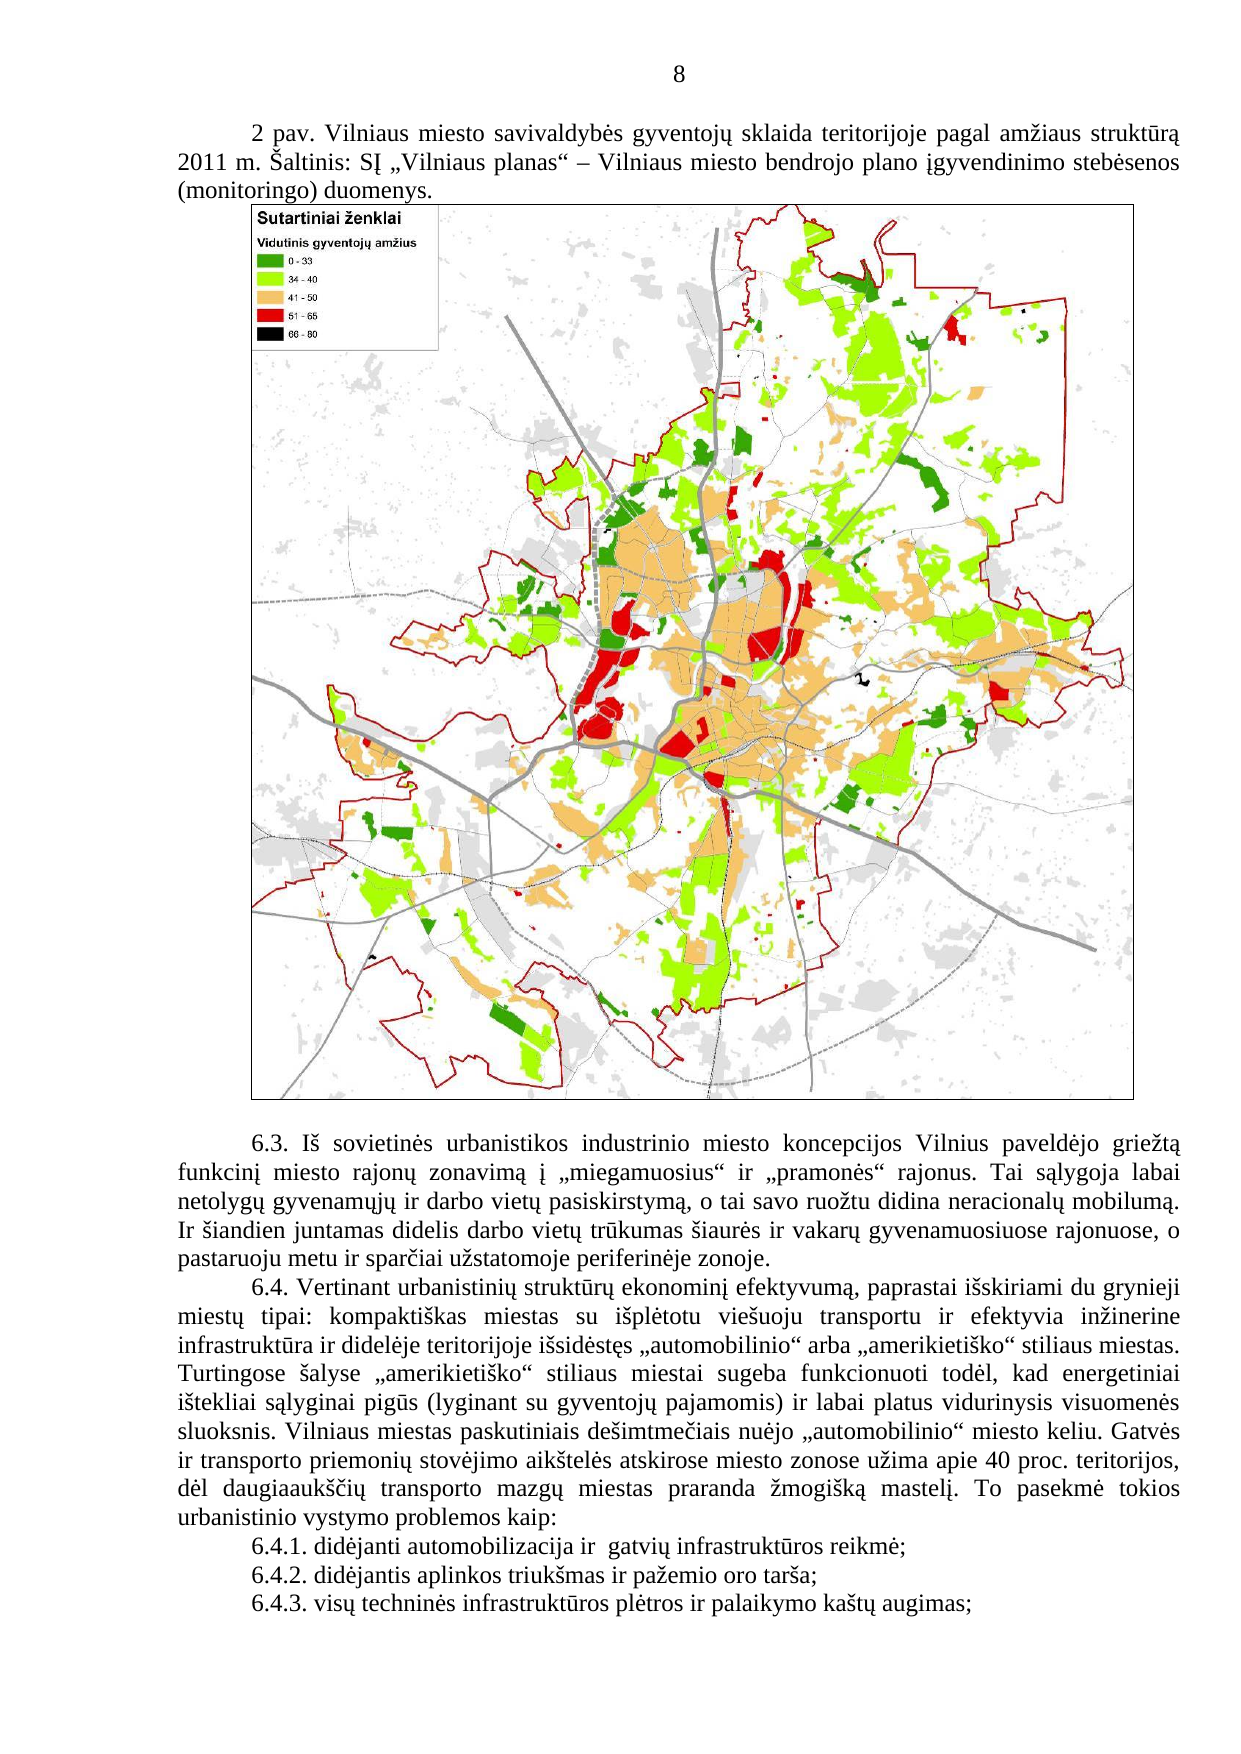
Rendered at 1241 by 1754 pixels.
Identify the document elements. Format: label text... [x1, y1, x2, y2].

text 6.4.3. visų techninės infrastruktūros plėtros ir palaikymo kaštų augimas; [177, 1588, 1181, 1617]
text 6.4.2. didėjantis aplinkos triukšmas ir pažemio oro tarša; [177, 1560, 1181, 1588]
text 6.4.1. didėjanti automobilizacija ir gatvių infrastruktūros reikmė; [177, 1531, 1181, 1560]
text 2 pav. Vilniaus miesto savivaldybės gyventojų sklaida teritorijoje pagal amžiaus struktūrą 2011 m. Šaltinis: SĮ „Vilniaus planas“ – Vilniaus miesto bendrojo plano įgyvendinimo stebėsenos (monitoringo) duomenys. [177, 118, 1181, 204]
text 6.4. Vertinant urbanistinių struktūrų ekonominį efektyvumą, paprastai išskiriami du grynieji miestų tipai: kompaktiškas miestas su išplėtotu viešuoju transportu ir efektyvia inžinerine infrastruktūra ir didelėje teritorijoje išsidėstęs „automobilinio“ arba „amerikietiško“ stiliaus miestas. Turtingose šalyse „amerikietiško“ stiliaus miestai sugeba funkcionuoti todėl, kad energetiniai ištekliai sąlyginai pigūs (lyginant su gyventojų pajamomis) ir labai platus vidurinysis visuomenės sluoksnis. Vilniaus miestas paskutiniais dešimtmečiais nuėjo „automobilinio“ miesto keliu. Gatvės ir transporto priemonių stovėjimo aikštelės atskirose miesto zonose užima apie 40 proc. teritorijos, dėl daugiaaukščių transporto mazgų miestas praranda žmogišką mastelį. To pasekmė tokios urbanistinio vystymo problemos kaip: [177, 1272, 1181, 1531]
text 6.3. Iš sovietinės urbanistikos industrinio miesto koncepcijos Vilnius paveldėjo griežtą funkcinį miesto rajonų zonavimą į „miegamuosius“ ir „pramonės“ rajonus. Tai sąlygoja labai netolygų gyvenamųjų ir darbo vietų pasiskirstymą, o tai savo ruožtu didina neracionalų mobilumą. Ir šiandien juntamas didelis darbo vietų trūkumas šiaurės ir vakarų gyvenamuosiuose rajonuose, o pastaruoju metu ir sparčiai užstatomoje periferinėje zonoje. [177, 1128, 1181, 1272]
